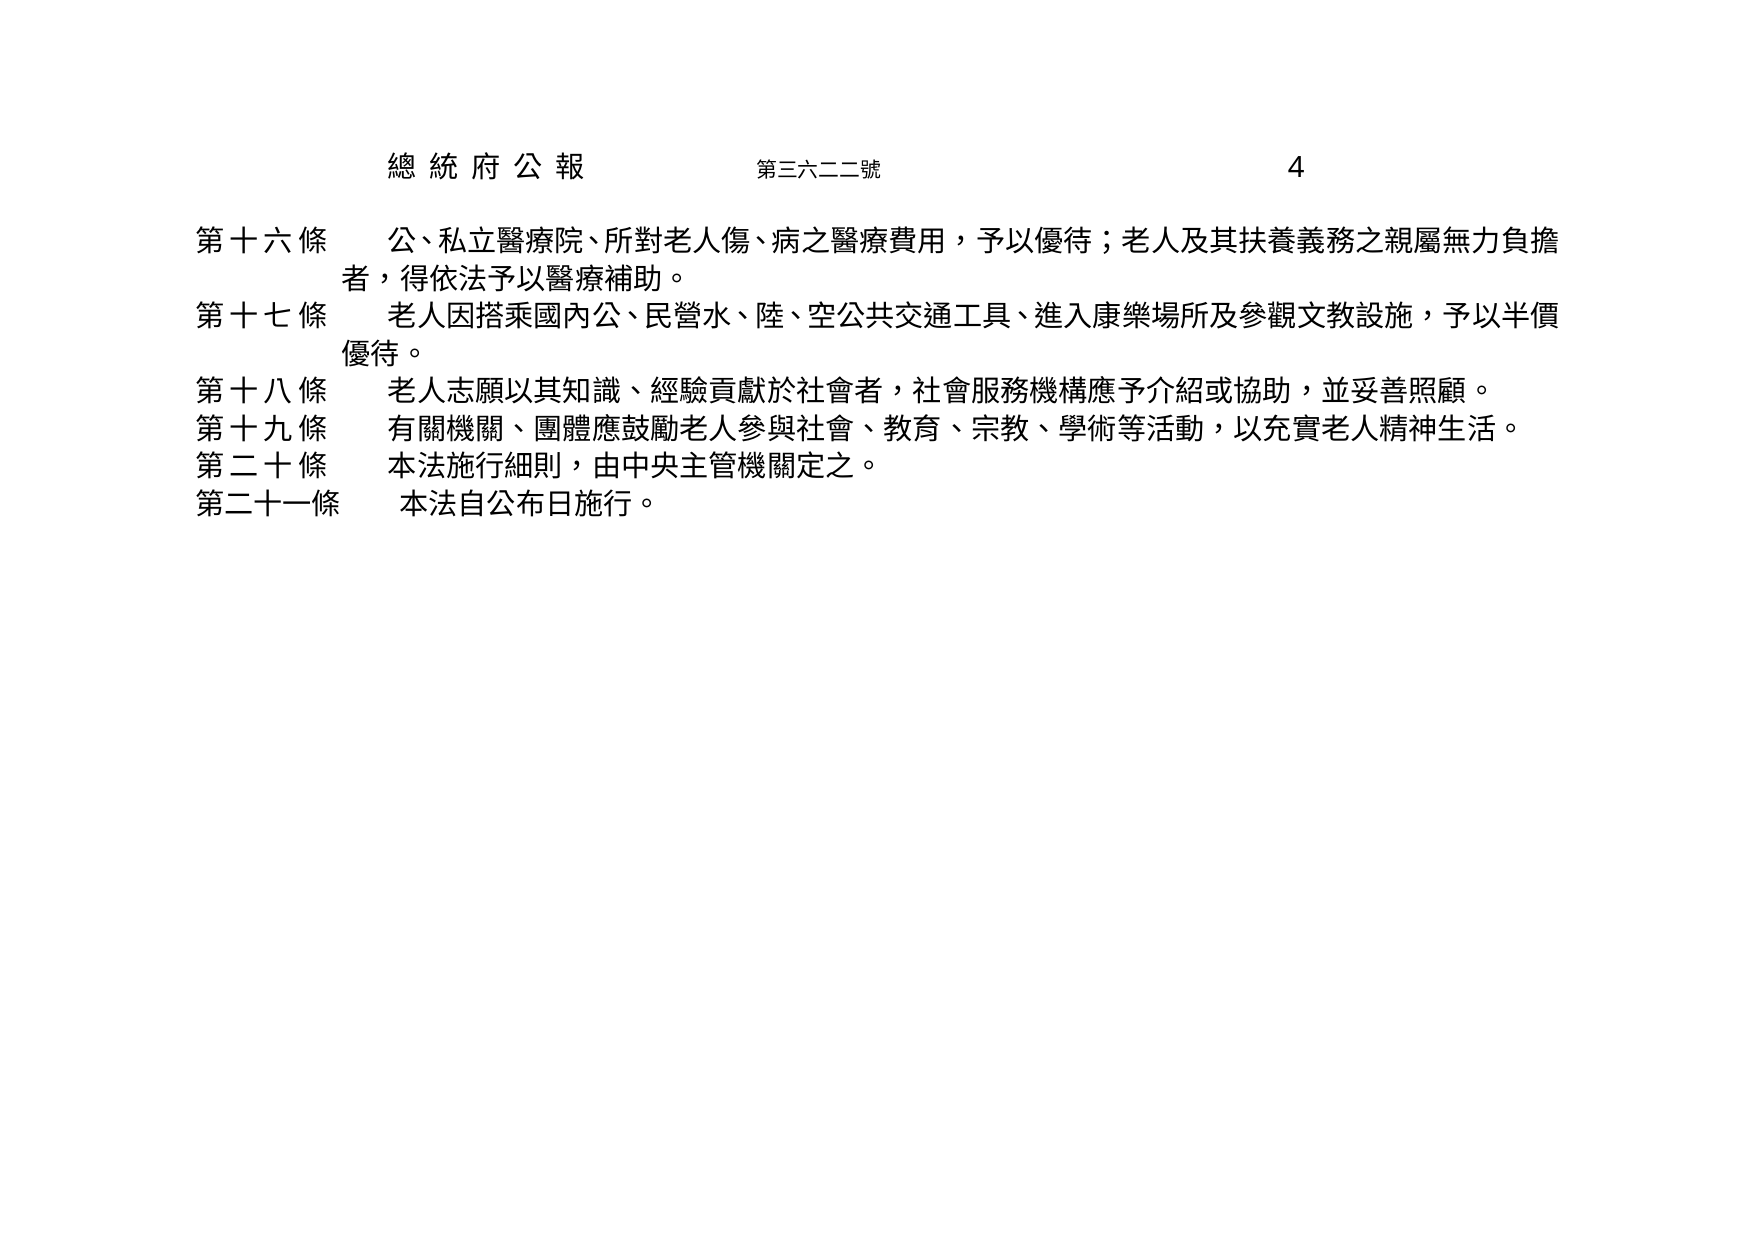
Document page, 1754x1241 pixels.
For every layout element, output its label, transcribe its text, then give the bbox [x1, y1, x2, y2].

text 第十九條 有關機關、團體應鼓勵老人參與社會、教育、宗教、學術等活動，以充實老人精神生活。 [195, 409, 1559, 447]
text 第十七條 老人因搭乘國內公、民營水、陸、空公共交通工具、進入康樂場所及參觀文教設施，予以半價優待。 [195, 297, 1559, 372]
text 第十八條 老人志願以其知識、經驗貢獻於社會者，社會服務機構應予介紹或協助，並妥善照顧。 [195, 372, 1559, 409]
text 第二十一條 本法自公布日施行。 [195, 484, 1559, 522]
text 第二十條 本法施行細則，由中央主管機關定之。 [195, 447, 1559, 484]
text 第十六條 公、私立醫療院、所對老人傷、病之醫療費用，予以優待；老人及其扶養義務之親屬無力負擔者，得依法予以醫療補助。 [195, 222, 1559, 297]
